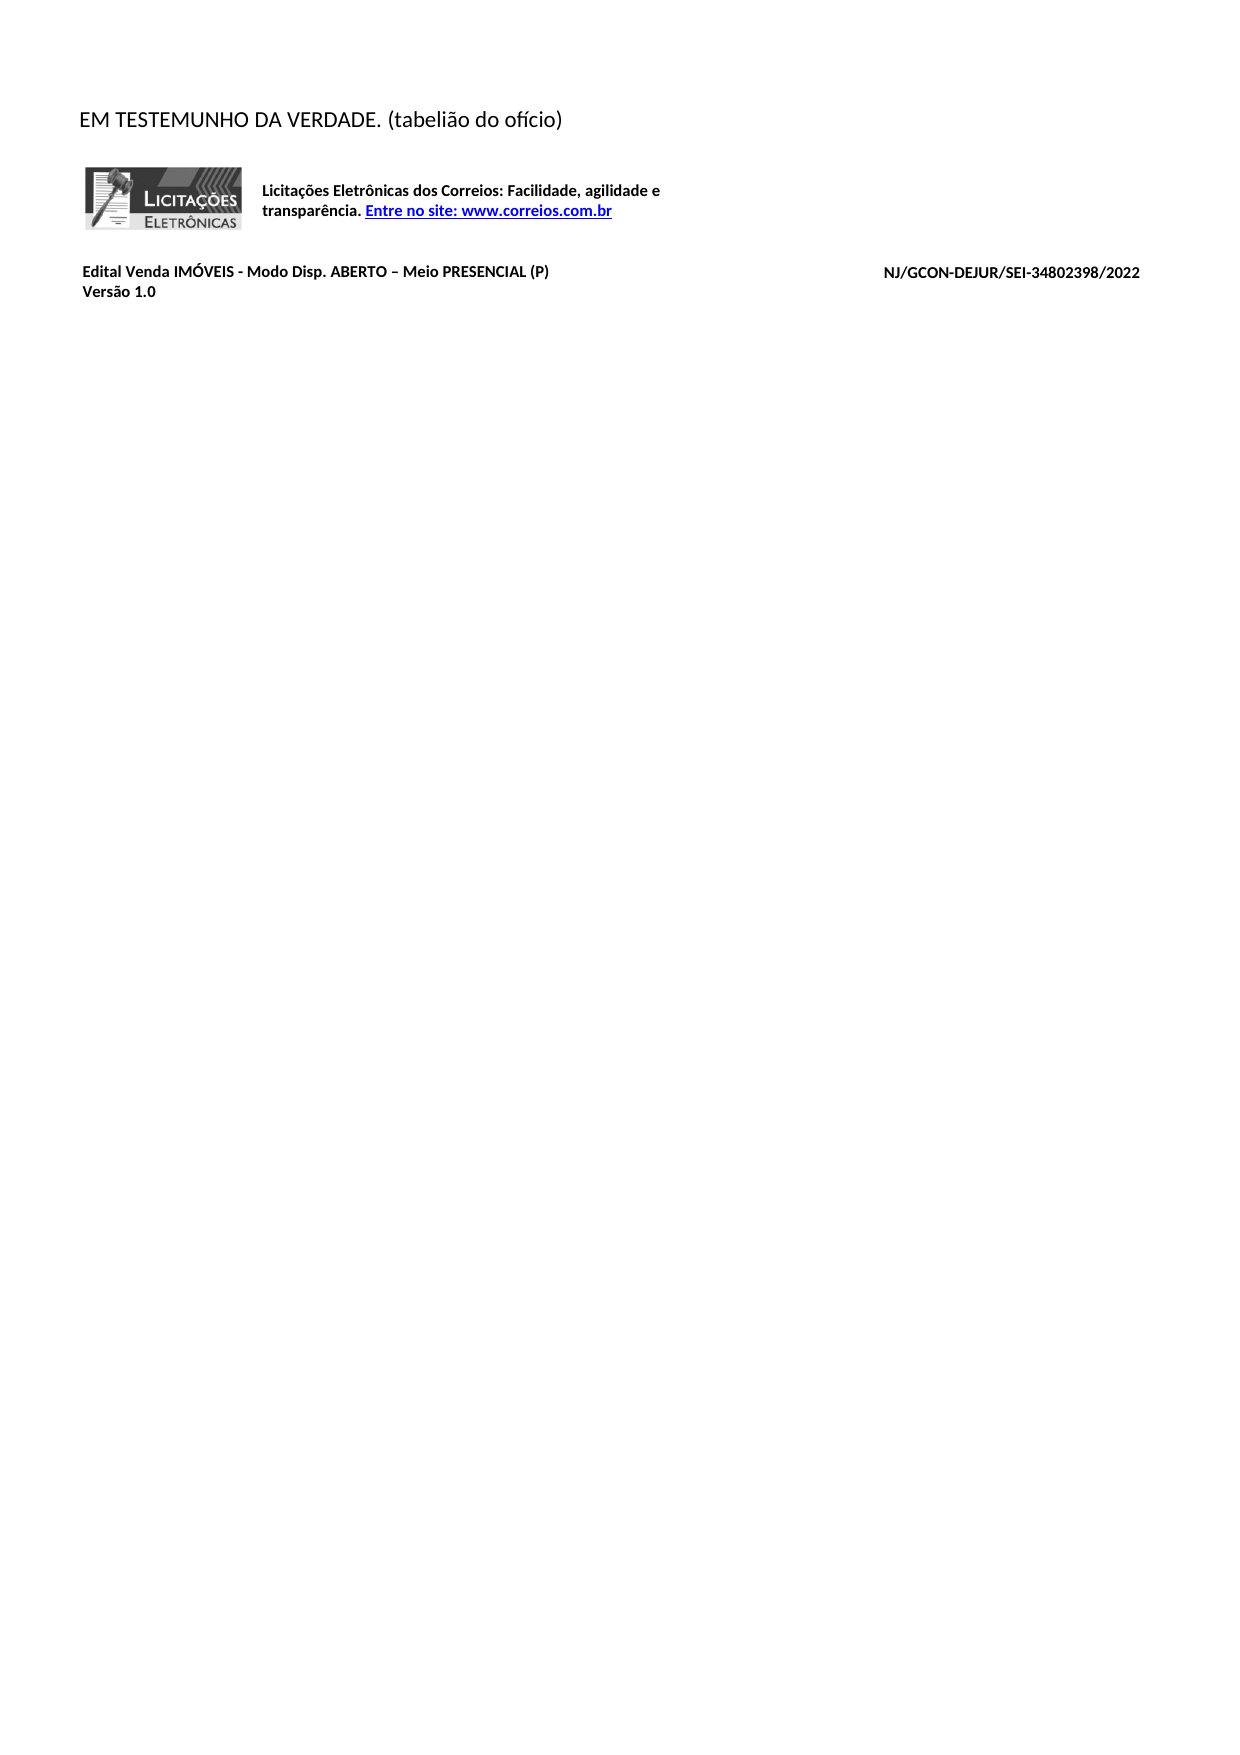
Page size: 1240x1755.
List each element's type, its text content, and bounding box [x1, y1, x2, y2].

text Edital Venda IMÓVEIS - Modo Disp. ABERTO – Meio PRESENCIAL (P) Versão 1.0 [82, 261, 598, 302]
text NJ/GCON-DEJUR/SEI-34802398/2022 [884, 262, 1181, 282]
text Licitações Eletrônicas dos Correios: Facilidade, agilidade e transparência. Entre no site: www.correios.com.br [262, 180, 762, 220]
text EM TESTEMUNHO DA VERDADE. (tabelião do ofício) [79, 106, 1181, 133]
